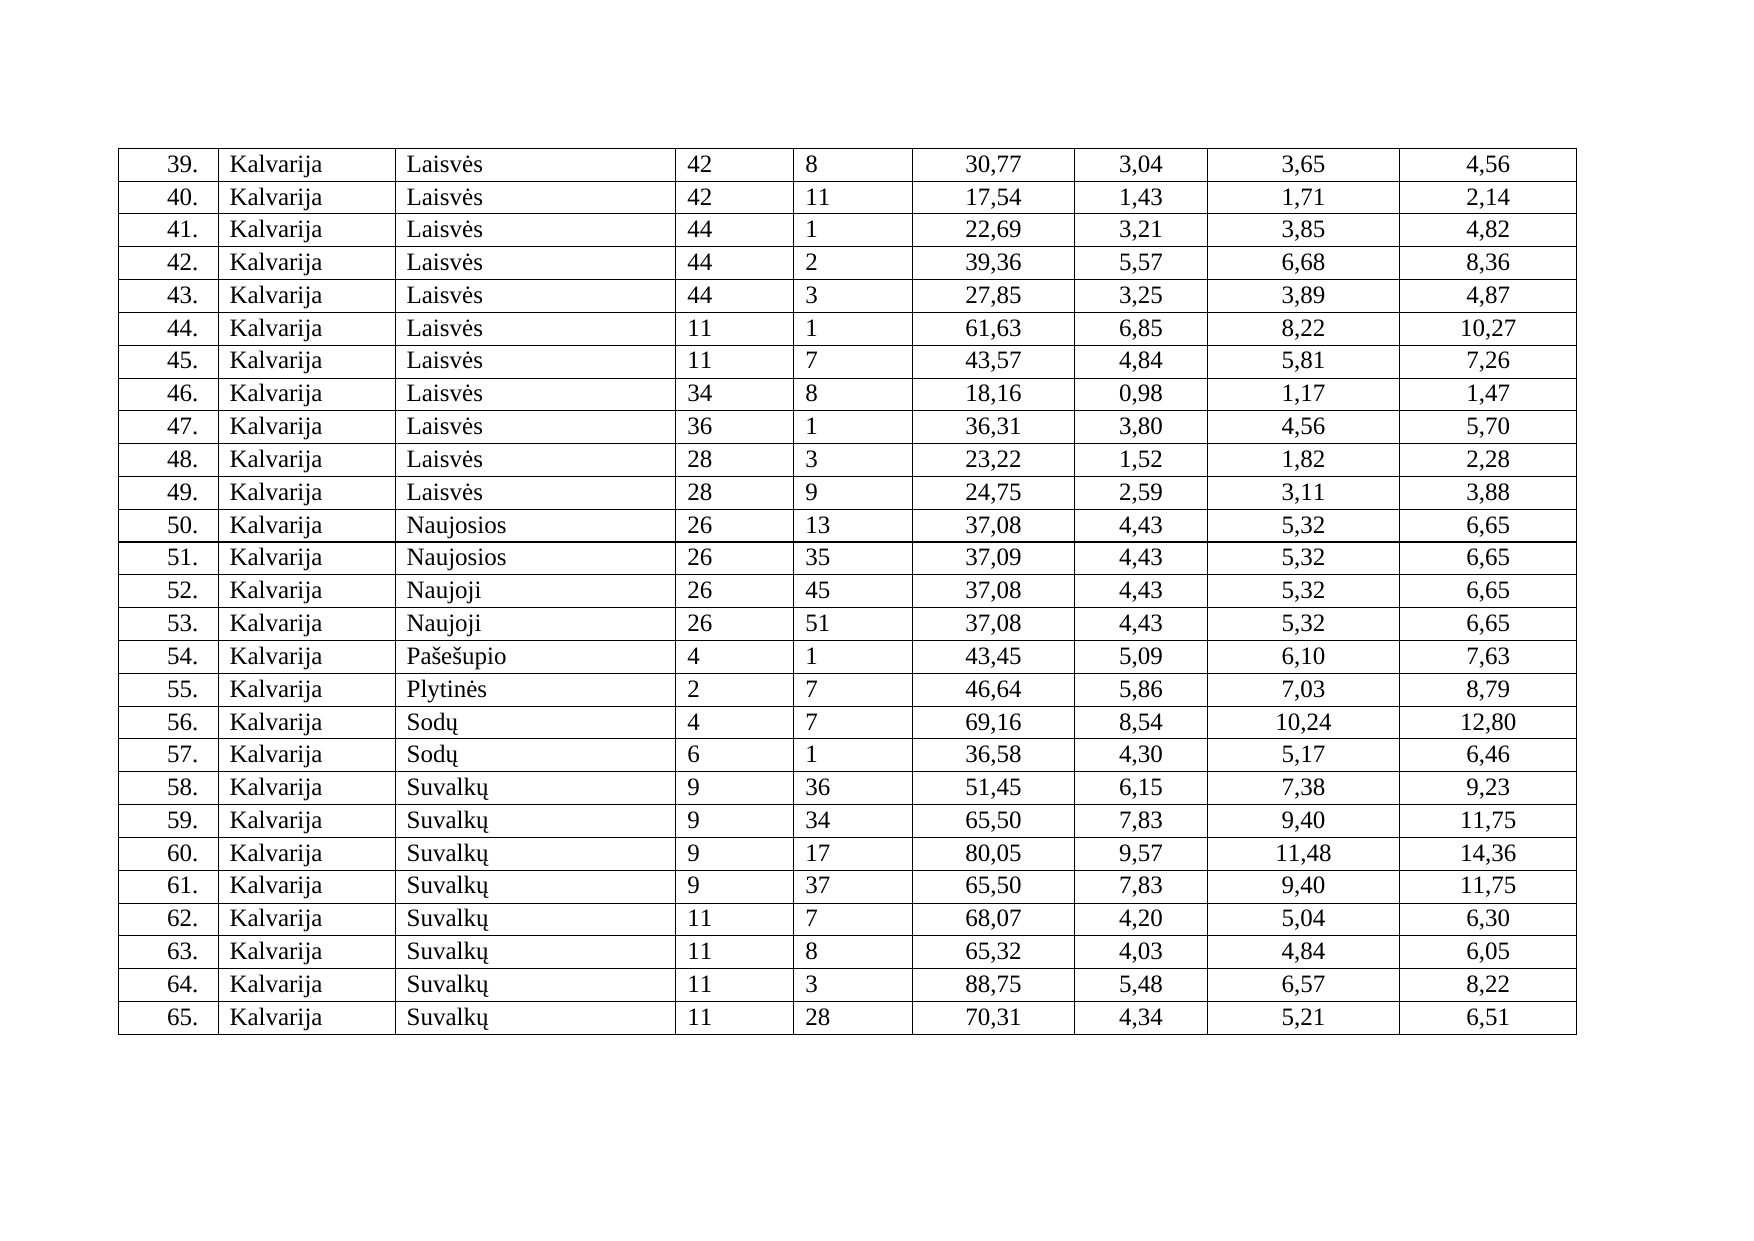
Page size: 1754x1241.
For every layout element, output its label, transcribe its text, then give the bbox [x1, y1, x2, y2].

table_cell 36 [794, 772, 912, 804]
table_cell Kalvarija [219, 379, 395, 410]
table_cell 9 [676, 871, 793, 902]
table_cell 12,80 [1400, 707, 1576, 738]
table_cell 1 [794, 313, 912, 344]
table_cell 6,05 [1400, 936, 1576, 968]
table_cell Pašešupio [396, 641, 675, 673]
table_cell Suvalkų [396, 969, 675, 1001]
table_cell 57. [119, 739, 218, 771]
table_cell 70,31 [913, 1002, 1074, 1034]
table_cell 40. [119, 182, 218, 213]
table_cell 9,23 [1400, 772, 1576, 804]
table_cell Laisvės [396, 444, 675, 476]
table_cell Laisvės [396, 477, 675, 509]
table_cell 9 [676, 772, 793, 804]
table_cell Kalvarija [219, 608, 395, 640]
table_cell Naujoji [396, 575, 675, 607]
table_cell 52. [119, 575, 218, 607]
table_cell Naujoji [396, 608, 675, 640]
table_cell Kalvarija [219, 543, 395, 574]
table_cell 42 [676, 149, 793, 181]
table_cell 1 [794, 739, 912, 771]
table_cell 9,57 [1075, 838, 1207, 869]
table_cell 26 [676, 543, 793, 574]
table_cell Kalvarija [219, 247, 395, 279]
table_cell Naujosios [396, 543, 675, 574]
table_cell 3,65 [1208, 149, 1399, 181]
table_cell 9,40 [1208, 871, 1399, 902]
table_cell 61,63 [913, 313, 1074, 344]
table_cell 1,71 [1208, 182, 1399, 213]
table_cell 41. [119, 214, 218, 246]
table_cell 7 [794, 707, 912, 738]
table_cell Suvalkų [396, 904, 675, 935]
table_cell 1,52 [1075, 444, 1207, 476]
table_cell 37,08 [913, 608, 1074, 640]
table_cell 0,98 [1075, 379, 1207, 410]
table_cell Kalvarija [219, 739, 395, 771]
table_cell 3,04 [1075, 149, 1207, 181]
table_cell 3 [794, 280, 912, 312]
table_cell 51. [119, 543, 218, 574]
table_cell 11,75 [1400, 871, 1576, 902]
table_cell 6,46 [1400, 739, 1576, 771]
table_cell 55. [119, 674, 218, 706]
table_cell 6 [676, 739, 793, 771]
table_cell 8,22 [1208, 313, 1399, 344]
table_cell 45. [119, 346, 218, 377]
table_cell 43,45 [913, 641, 1074, 673]
table_cell 56. [119, 707, 218, 738]
table_cell 27,85 [913, 280, 1074, 312]
table_cell 36 [676, 411, 793, 443]
table_cell 2,28 [1400, 444, 1576, 476]
table_cell 3,88 [1400, 477, 1576, 509]
table_cell 88,75 [913, 969, 1074, 1001]
table_cell 69,16 [913, 707, 1074, 738]
table_cell 44 [676, 214, 793, 246]
table_cell Kalvarija [219, 280, 395, 312]
table_cell 5,04 [1208, 904, 1399, 935]
table_cell 54. [119, 641, 218, 673]
table_cell 39. [119, 149, 218, 181]
table_cell Kalvarija [219, 969, 395, 1001]
table_cell 28 [794, 1002, 912, 1034]
table_cell 11 [676, 969, 793, 1001]
table_cell 5,86 [1075, 674, 1207, 706]
table_cell 59. [119, 805, 218, 837]
table_cell 37 [794, 871, 912, 902]
table_cell 4,03 [1075, 936, 1207, 968]
table_cell 37,09 [913, 543, 1074, 574]
table_cell 11 [676, 936, 793, 968]
table_cell 51,45 [913, 772, 1074, 804]
table_cell 48. [119, 444, 218, 476]
table_cell 11,75 [1400, 805, 1576, 837]
table_cell 7,63 [1400, 641, 1576, 673]
table_cell 45 [794, 575, 912, 607]
table_cell Sodų [396, 707, 675, 738]
table_cell Kalvarija [219, 904, 395, 935]
table_cell 4,84 [1075, 346, 1207, 377]
table_cell Suvalkų [396, 871, 675, 902]
table_cell 28 [676, 444, 793, 476]
table_cell Kalvarija [219, 214, 395, 246]
table_cell 4,84 [1208, 936, 1399, 968]
table_cell 62. [119, 904, 218, 935]
table_cell Kalvarija [219, 805, 395, 837]
table_cell 9 [676, 805, 793, 837]
table_cell 10,24 [1208, 707, 1399, 738]
table_cell 11 [676, 313, 793, 344]
table_cell 9 [794, 477, 912, 509]
table_cell 49. [119, 477, 218, 509]
table_cell 1 [794, 641, 912, 673]
table_cell 6,68 [1208, 247, 1399, 279]
table_cell 68,07 [913, 904, 1074, 935]
table_cell 11 [676, 1002, 793, 1034]
table_cell 22,69 [913, 214, 1074, 246]
table_cell Kalvarija [219, 411, 395, 443]
table_cell 36,31 [913, 411, 1074, 443]
table_cell 3,25 [1075, 280, 1207, 312]
table_cell Kalvarija [219, 313, 395, 344]
table_cell Kalvarija [219, 182, 395, 213]
table_cell 3,89 [1208, 280, 1399, 312]
table_cell Laisvės [396, 379, 675, 410]
table_cell 4,82 [1400, 214, 1576, 246]
table_cell 6,65 [1400, 608, 1576, 640]
table_cell 46. [119, 379, 218, 410]
table_cell 18,16 [913, 379, 1074, 410]
table_cell 4,30 [1075, 739, 1207, 771]
table_cell Kalvarija [219, 575, 395, 607]
table_cell 7,26 [1400, 346, 1576, 377]
table_cell 4 [676, 641, 793, 673]
table_cell 4,56 [1400, 149, 1576, 181]
table_cell 8 [794, 379, 912, 410]
table_cell 4,43 [1075, 543, 1207, 574]
table_cell 6,57 [1208, 969, 1399, 1001]
table_cell 4,43 [1075, 510, 1207, 541]
table_cell 60. [119, 838, 218, 869]
table_cell 28 [676, 477, 793, 509]
table_cell 6,30 [1400, 904, 1576, 935]
table_cell 3,80 [1075, 411, 1207, 443]
table_cell Kalvarija [219, 936, 395, 968]
table_cell 65,32 [913, 936, 1074, 968]
table_cell 3 [794, 969, 912, 1001]
table_cell Laisvės [396, 149, 675, 181]
table_cell 4,34 [1075, 1002, 1207, 1034]
table_cell 7,03 [1208, 674, 1399, 706]
table_cell 7,83 [1075, 805, 1207, 837]
table_cell 61. [119, 871, 218, 902]
table_cell 1,43 [1075, 182, 1207, 213]
table_cell 10,27 [1400, 313, 1576, 344]
table_cell 8,54 [1075, 707, 1207, 738]
table_cell 34 [676, 379, 793, 410]
table_cell 9,40 [1208, 805, 1399, 837]
table_cell 34 [794, 805, 912, 837]
table_cell Kalvarija [219, 641, 395, 673]
table_cell 44 [676, 280, 793, 312]
table_cell 65,50 [913, 871, 1074, 902]
table_cell 64. [119, 969, 218, 1001]
table_cell 11 [794, 182, 912, 213]
table_cell 63. [119, 936, 218, 968]
table_cell Kalvarija [219, 346, 395, 377]
table_cell 17 [794, 838, 912, 869]
table_cell 36,58 [913, 739, 1074, 771]
table_cell Laisvės [396, 182, 675, 213]
table_cell 37,08 [913, 575, 1074, 607]
table_cell 1 [794, 214, 912, 246]
table_cell Laisvės [396, 411, 675, 443]
table_cell Kalvarija [219, 871, 395, 902]
table_cell 7 [794, 904, 912, 935]
table_cell 6,65 [1400, 575, 1576, 607]
table_cell 8,79 [1400, 674, 1576, 706]
table_cell Laisvės [396, 214, 675, 246]
table_cell 2 [794, 247, 912, 279]
table_cell Kalvarija [219, 838, 395, 869]
table_cell 1 [794, 411, 912, 443]
table_cell 5,81 [1208, 346, 1399, 377]
table_cell Suvalkų [396, 805, 675, 837]
table_cell 5,70 [1400, 411, 1576, 443]
table_cell 4,20 [1075, 904, 1207, 935]
table_cell 17,54 [913, 182, 1074, 213]
table_cell Plytinės [396, 674, 675, 706]
table_cell Laisvės [396, 247, 675, 279]
table_cell 5,17 [1208, 739, 1399, 771]
table_cell 44. [119, 313, 218, 344]
table_cell 35 [794, 543, 912, 574]
table_cell 7 [794, 674, 912, 706]
table_cell 6,65 [1400, 510, 1576, 541]
table_cell 4,87 [1400, 280, 1576, 312]
table_cell 4,43 [1075, 608, 1207, 640]
table_cell 42. [119, 247, 218, 279]
table_cell 9 [676, 838, 793, 869]
table_cell 3,85 [1208, 214, 1399, 246]
table_cell Naujosios [396, 510, 675, 541]
table_cell 6,51 [1400, 1002, 1576, 1034]
table_cell 42 [676, 182, 793, 213]
table_cell 7,83 [1075, 871, 1207, 902]
table_cell 5,32 [1208, 543, 1399, 574]
table_cell 23,22 [913, 444, 1074, 476]
table_cell Suvalkų [396, 936, 675, 968]
table_cell 5,32 [1208, 510, 1399, 541]
table_cell 3,21 [1075, 214, 1207, 246]
table_cell 8 [794, 149, 912, 181]
table_cell 11,48 [1208, 838, 1399, 869]
table_cell 46,64 [913, 674, 1074, 706]
table_cell 2,14 [1400, 182, 1576, 213]
table_cell 53. [119, 608, 218, 640]
table_cell 1,17 [1208, 379, 1399, 410]
table_cell 4,43 [1075, 575, 1207, 607]
table_cell Kalvarija [219, 1002, 395, 1034]
table_cell 5,57 [1075, 247, 1207, 279]
table_cell 26 [676, 608, 793, 640]
table_cell Suvalkų [396, 772, 675, 804]
table_cell 7,38 [1208, 772, 1399, 804]
table_cell Laisvės [396, 346, 675, 377]
table_cell Suvalkų [396, 838, 675, 869]
table_cell 13 [794, 510, 912, 541]
table_cell 65. [119, 1002, 218, 1034]
table_cell 26 [676, 510, 793, 541]
table_cell 58. [119, 772, 218, 804]
table_cell 2,59 [1075, 477, 1207, 509]
table_cell 6,85 [1075, 313, 1207, 344]
table_cell 26 [676, 575, 793, 607]
table_cell 1,47 [1400, 379, 1576, 410]
table_cell 5,48 [1075, 969, 1207, 1001]
table_cell Kalvarija [219, 444, 395, 476]
table_cell Laisvės [396, 280, 675, 312]
table_cell Kalvarija [219, 707, 395, 738]
table_cell Kalvarija [219, 772, 395, 804]
table_cell Laisvės [396, 313, 675, 344]
table_cell 8 [794, 936, 912, 968]
table_cell 6,15 [1075, 772, 1207, 804]
table_cell 43,57 [913, 346, 1074, 377]
table_cell 7 [794, 346, 912, 377]
table_cell 8,22 [1400, 969, 1576, 1001]
table_cell 6,65 [1400, 543, 1576, 574]
table_cell 5,32 [1208, 608, 1399, 640]
table_cell 50. [119, 510, 218, 541]
table_cell 14,36 [1400, 838, 1576, 869]
table_cell 5,32 [1208, 575, 1399, 607]
table_cell 1,82 [1208, 444, 1399, 476]
table_cell Suvalkų [396, 1002, 675, 1034]
table_cell 37,08 [913, 510, 1074, 541]
table_cell 2 [676, 674, 793, 706]
table_cell 11 [676, 346, 793, 377]
table_cell 5,09 [1075, 641, 1207, 673]
table_cell Kalvarija [219, 510, 395, 541]
table_cell 4 [676, 707, 793, 738]
table_cell Kalvarija [219, 477, 395, 509]
table_cell 44 [676, 247, 793, 279]
table_cell 6,10 [1208, 641, 1399, 673]
table_cell 47. [119, 411, 218, 443]
table_cell 8,36 [1400, 247, 1576, 279]
table_cell 3 [794, 444, 912, 476]
table_cell 4,56 [1208, 411, 1399, 443]
table_cell 5,21 [1208, 1002, 1399, 1034]
table_cell 65,50 [913, 805, 1074, 837]
table_cell 11 [676, 904, 793, 935]
table_cell 24,75 [913, 477, 1074, 509]
table_cell 51 [794, 608, 912, 640]
table_cell Sodų [396, 739, 675, 771]
table_cell 43. [119, 280, 218, 312]
table_cell 30,77 [913, 149, 1074, 181]
table_cell 39,36 [913, 247, 1074, 279]
table_cell 80,05 [913, 838, 1074, 869]
table_cell 3,11 [1208, 477, 1399, 509]
table_cell Kalvarija [219, 149, 395, 181]
table_cell Kalvarija [219, 674, 395, 706]
